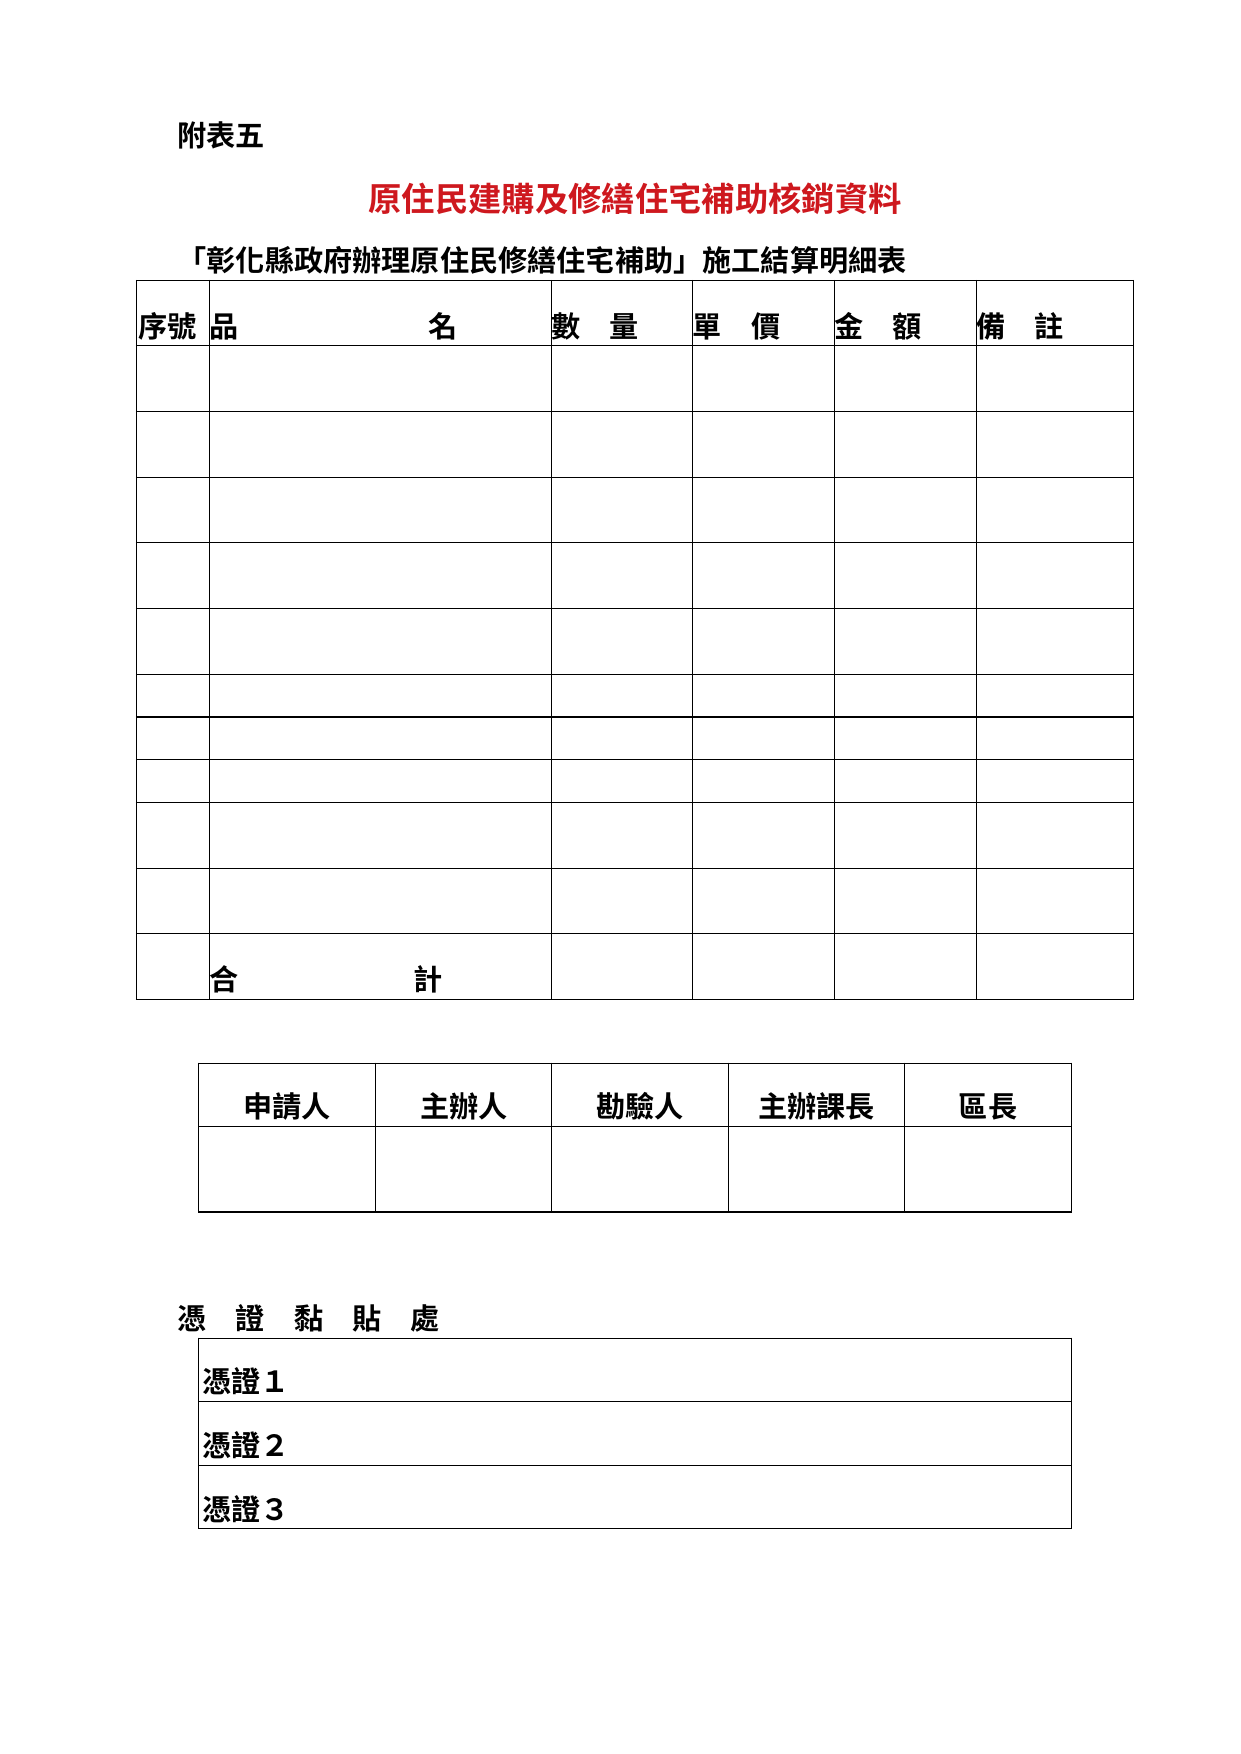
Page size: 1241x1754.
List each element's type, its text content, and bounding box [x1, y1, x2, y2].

table_cell [905, 1127, 1071, 1211]
table_cell [835, 346, 976, 411]
table_cell [693, 478, 834, 542]
table_cell [552, 609, 692, 673]
table_cell [835, 412, 976, 477]
table_cell [137, 718, 209, 759]
table_cell [977, 609, 1133, 673]
table_cell [210, 412, 551, 477]
table_cell 合 計 [210, 934, 551, 999]
table_cell [137, 803, 209, 868]
table_cell [137, 412, 209, 477]
table_cell [552, 478, 692, 542]
table_cell [977, 478, 1133, 542]
table_cell [552, 346, 692, 411]
table_cell [693, 760, 834, 802]
table_cell [835, 803, 976, 868]
table_header 主辦人 [376, 1064, 551, 1126]
table_cell [210, 478, 551, 542]
table_header 備 註 [977, 281, 1133, 345]
table_cell [199, 1127, 375, 1211]
table_cell [977, 543, 1133, 608]
table_header 序號 [137, 281, 209, 345]
table_cell [835, 478, 976, 542]
table_cell [137, 609, 209, 673]
table_cell [210, 675, 551, 716]
table_header 主辦課長 [729, 1064, 904, 1126]
table_header 申請人 [199, 1064, 375, 1126]
table_cell [977, 412, 1133, 477]
table_cell [210, 803, 551, 868]
table_cell [552, 760, 692, 802]
table_header 金 額 [835, 281, 976, 345]
table_cell [552, 803, 692, 868]
table_cell [210, 760, 551, 802]
table_cell [210, 543, 551, 608]
table_cell [693, 869, 834, 933]
table_cell [835, 760, 976, 802]
table_cell [977, 718, 1133, 759]
table_cell [552, 1127, 728, 1211]
table_header 勘驗人 [552, 1064, 728, 1126]
table_cell [977, 760, 1133, 802]
table_header 品 名 [210, 281, 551, 345]
table_cell [693, 675, 834, 716]
text 憑 證 黏 貼 處 [177, 1212, 1093, 1337]
table_header 憑證１ [199, 1339, 1071, 1401]
table_cell [835, 675, 976, 716]
table_cell [729, 1127, 904, 1211]
table_cell [137, 934, 209, 999]
table_cell [693, 803, 834, 868]
table_cell [137, 760, 209, 802]
table_cell [693, 718, 834, 759]
table_cell [210, 346, 551, 411]
table_cell [835, 543, 976, 608]
table_cell [693, 543, 834, 608]
table_cell 憑證２ [199, 1402, 1071, 1464]
table_cell [210, 609, 551, 673]
table_cell [693, 412, 834, 477]
table_cell [137, 346, 209, 411]
table_cell [977, 346, 1133, 411]
table_cell [977, 869, 1133, 933]
table_cell [210, 869, 551, 933]
table_cell [137, 675, 209, 716]
table_cell [552, 543, 692, 608]
table_cell [835, 718, 976, 759]
table_cell [977, 675, 1133, 716]
table_cell [552, 718, 692, 759]
table_cell [137, 543, 209, 608]
table_cell [693, 346, 834, 411]
text 附表五 [177, 92, 1093, 155]
table_header 單 價 [693, 281, 834, 345]
table_cell [137, 869, 209, 933]
table_header 區長 [905, 1064, 1071, 1126]
table_cell [693, 934, 834, 999]
table_cell [552, 675, 692, 716]
table_cell 憑證３ [199, 1466, 1071, 1528]
table_header 數 量 [552, 281, 692, 345]
table_cell [835, 934, 976, 999]
table_cell [977, 803, 1133, 868]
table_cell [835, 869, 976, 933]
table_cell [693, 609, 834, 673]
table_cell [376, 1127, 551, 1211]
text 原住民建購及修繕住宅補助核銷資料 [177, 155, 1093, 217]
table_cell [977, 934, 1133, 999]
table_cell [552, 869, 692, 933]
table_cell [552, 934, 692, 999]
text 「彰化縣政府辦理原住民修繕住宅補助」施工結算明細表 [177, 217, 1093, 280]
table_cell [552, 412, 692, 477]
table_cell [137, 478, 209, 542]
table_cell [835, 609, 976, 673]
table_cell [210, 718, 551, 759]
